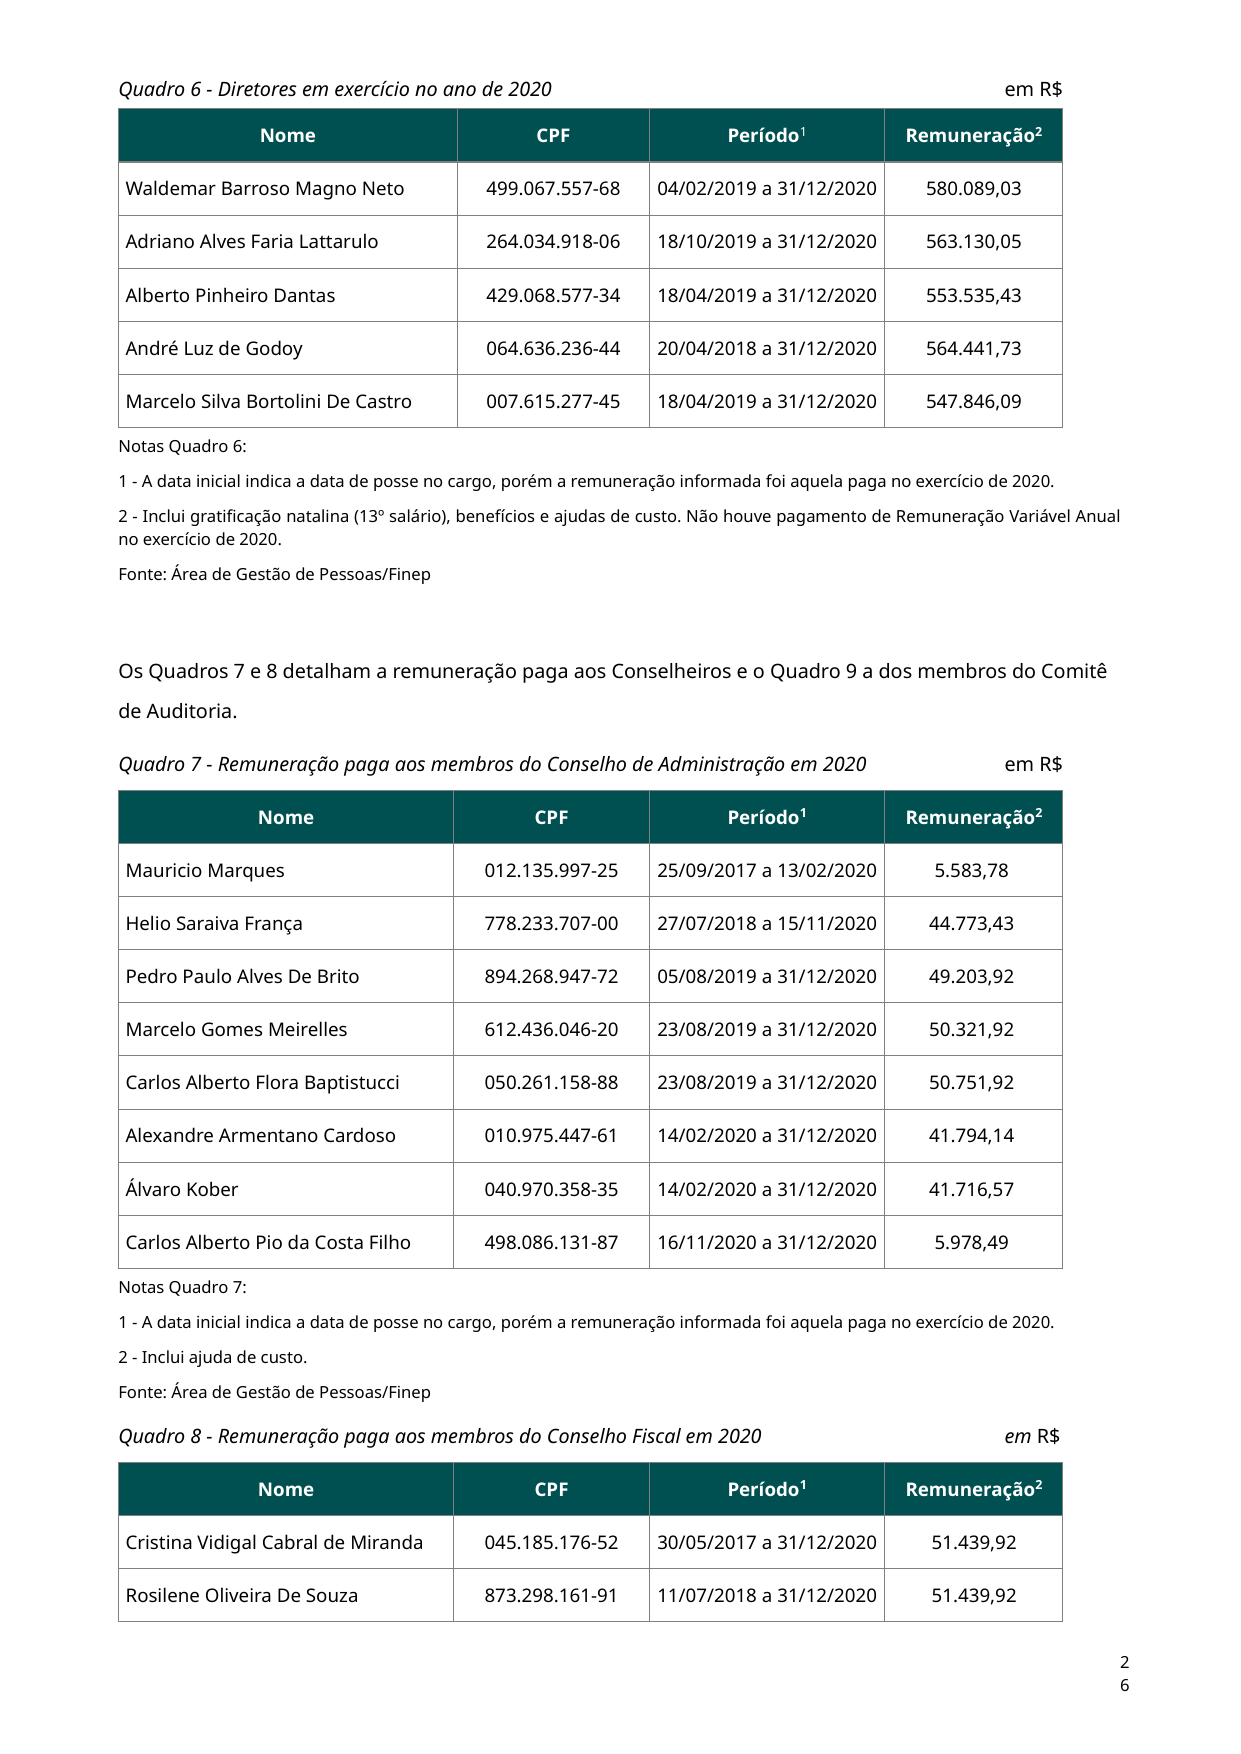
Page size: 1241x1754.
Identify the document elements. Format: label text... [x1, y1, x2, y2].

table_cell Pedro Paulo Alves De Brito [119, 950, 453, 1002]
table_cell 498.086.131-87 [454, 1216, 649, 1268]
table_cell Carlos Alberto Pio da Costa Filho [119, 1216, 453, 1268]
table_cell 5.583,78 [885, 844, 1062, 896]
table_header Período1 [650, 109, 884, 161]
table_cell 41.716,57 [885, 1163, 1062, 1215]
table_cell Adriano Alves Faria Lattarulo [119, 216, 457, 268]
table_cell Rosilene Oliveira De Souza [119, 1569, 453, 1621]
table_cell 612.436.046-20 [454, 1003, 649, 1055]
text 1 - A data inicial indica a data de posse no cargo, porém a remuneração informada foi aquela paga no exercício de 2020. [118, 469, 1122, 492]
table_cell 064.636.236-44 [458, 322, 649, 374]
table_header Remuneração2 [885, 1463, 1062, 1515]
table_cell 23/08/2019 a 31/12/2020 [650, 1003, 884, 1055]
table_cell 20/04/2018 a 31/12/2020 [650, 322, 884, 374]
table_cell 499.067.557-68 [458, 163, 649, 214]
table_cell Cristina Vidigal Cabral de Miranda [119, 1516, 453, 1568]
text Notas Quadro 6: [118, 434, 1122, 457]
text 2 - Inclui gratificação natalina (13º salário), benefícios e ajudas de custo. Não houve pagamento de Remuneração Variável Anual no exercício de 2020. [118, 505, 1122, 550]
table_header CPF [454, 791, 649, 843]
table_cell 012.135.997-25 [454, 844, 649, 896]
table_cell 5.978,49 [885, 1216, 1062, 1268]
table_cell Alexandre Armentano Cardoso [119, 1110, 453, 1162]
table_header CPF [454, 1463, 649, 1515]
table_header Remuneração2 [885, 791, 1062, 843]
table_cell 040.970.358-35 [454, 1163, 649, 1215]
table_cell 553.535,43 [885, 269, 1062, 321]
table_cell 18/04/2019 a 31/12/2020 [650, 375, 884, 427]
table_cell Alberto Pinheiro Dantas [119, 269, 457, 321]
table_cell Álvaro Kober [119, 1163, 453, 1215]
table_cell 27/07/2018 a 15/11/2020 [650, 897, 884, 949]
table_header Nome [119, 109, 457, 161]
table_cell 547.846,09 [885, 375, 1062, 427]
table_cell 18/10/2019 a 31/12/2020 [650, 216, 884, 268]
text Os Quadros 7 e 8 detalham a remuneração paga aos Conselheiros e o Quadro 9 a dos membros do Comitê de Auditoria. [118, 657, 1122, 724]
table_cell Carlos Alberto Flora Baptistucci [119, 1056, 453, 1108]
table_cell 05/08/2019 a 31/12/2020 [650, 950, 884, 1002]
table_cell 51.439,92 [885, 1516, 1062, 1568]
table_cell 580.089,03 [885, 163, 1062, 214]
text Notas Quadro 7: [118, 1275, 1122, 1298]
text Quadro 8 - Remuneração paga aos membros do Conselho Fiscal em 2020 em R$ [118, 1422, 1122, 1449]
table_cell 14/02/2020 a 31/12/2020 [650, 1110, 884, 1162]
table_cell 50.751,92 [885, 1056, 1062, 1108]
text 1 - A data inicial indica a data de posse no cargo, porém a remuneração informada foi aquela paga no exercício de 2020. [118, 1310, 1122, 1333]
text Fonte: Área de Gestão de Pessoas/Finep [118, 1381, 1122, 1403]
table_cell 894.268.947-72 [454, 950, 649, 1002]
table_cell 25/09/2017 a 13/02/2020 [650, 844, 884, 896]
table_cell 11/07/2018 a 31/12/2020 [650, 1569, 884, 1621]
table_cell 007.615.277-45 [458, 375, 649, 427]
text Quadro 6 - Diretores em exercício no ano de 2020 em R$ [118, 75, 1122, 102]
table_cell 873.298.161-91 [454, 1569, 649, 1621]
table_cell 14/02/2020 a 31/12/2020 [650, 1163, 884, 1215]
table_cell André Luz de Godoy [119, 322, 457, 374]
table_cell 264.034.918-06 [458, 216, 649, 268]
table_cell 30/05/2017 a 31/12/2020 [650, 1516, 884, 1568]
table_cell 564.441,73 [885, 322, 1062, 374]
table_header Nome [119, 791, 453, 843]
table_cell 010.975.447-61 [454, 1110, 649, 1162]
table_cell 51.439,92 [885, 1569, 1062, 1621]
table_cell 50.321,92 [885, 1003, 1062, 1055]
table_cell 23/08/2019 a 31/12/2020 [650, 1056, 884, 1108]
text 2 - Inclui ajuda de custo. [118, 1346, 1122, 1368]
table_cell Helio Saraiva França [119, 897, 453, 949]
table_cell 16/11/2020 a 31/12/2020 [650, 1216, 884, 1268]
table_header Período1 [650, 791, 884, 843]
table_cell Waldemar Barroso Magno Neto [119, 163, 457, 214]
table_cell 18/04/2019 a 31/12/2020 [650, 269, 884, 321]
table_header Período1 [650, 1463, 884, 1515]
table_header Remuneração2 [885, 109, 1062, 161]
table_cell 49.203,92 [885, 950, 1062, 1002]
table_cell 563.130,05 [885, 216, 1062, 268]
table_cell 41.794,14 [885, 1110, 1062, 1162]
table_cell 778.233.707-00 [454, 897, 649, 949]
table_cell 04/02/2019 a 31/12/2020 [650, 163, 884, 214]
table_cell Marcelo Gomes Meirelles [119, 1003, 453, 1055]
table_cell 44.773,43 [885, 897, 1062, 949]
table_header CPF [458, 109, 649, 161]
table_cell 045.185.176-52 [454, 1516, 649, 1568]
table_header Nome [119, 1463, 453, 1515]
table_cell Marcelo Silva Bortolini De Castro [119, 375, 457, 427]
table_cell 050.261.158-88 [454, 1056, 649, 1108]
text Quadro 7 - Remuneração paga aos membros do Conselho de Administração em 2020 em R$ [118, 750, 1122, 777]
table_cell 429.068.577-34 [458, 269, 649, 321]
text Fonte: Área de Gestão de Pessoas/Finep [118, 563, 1122, 585]
table_cell Mauricio Marques [119, 844, 453, 896]
